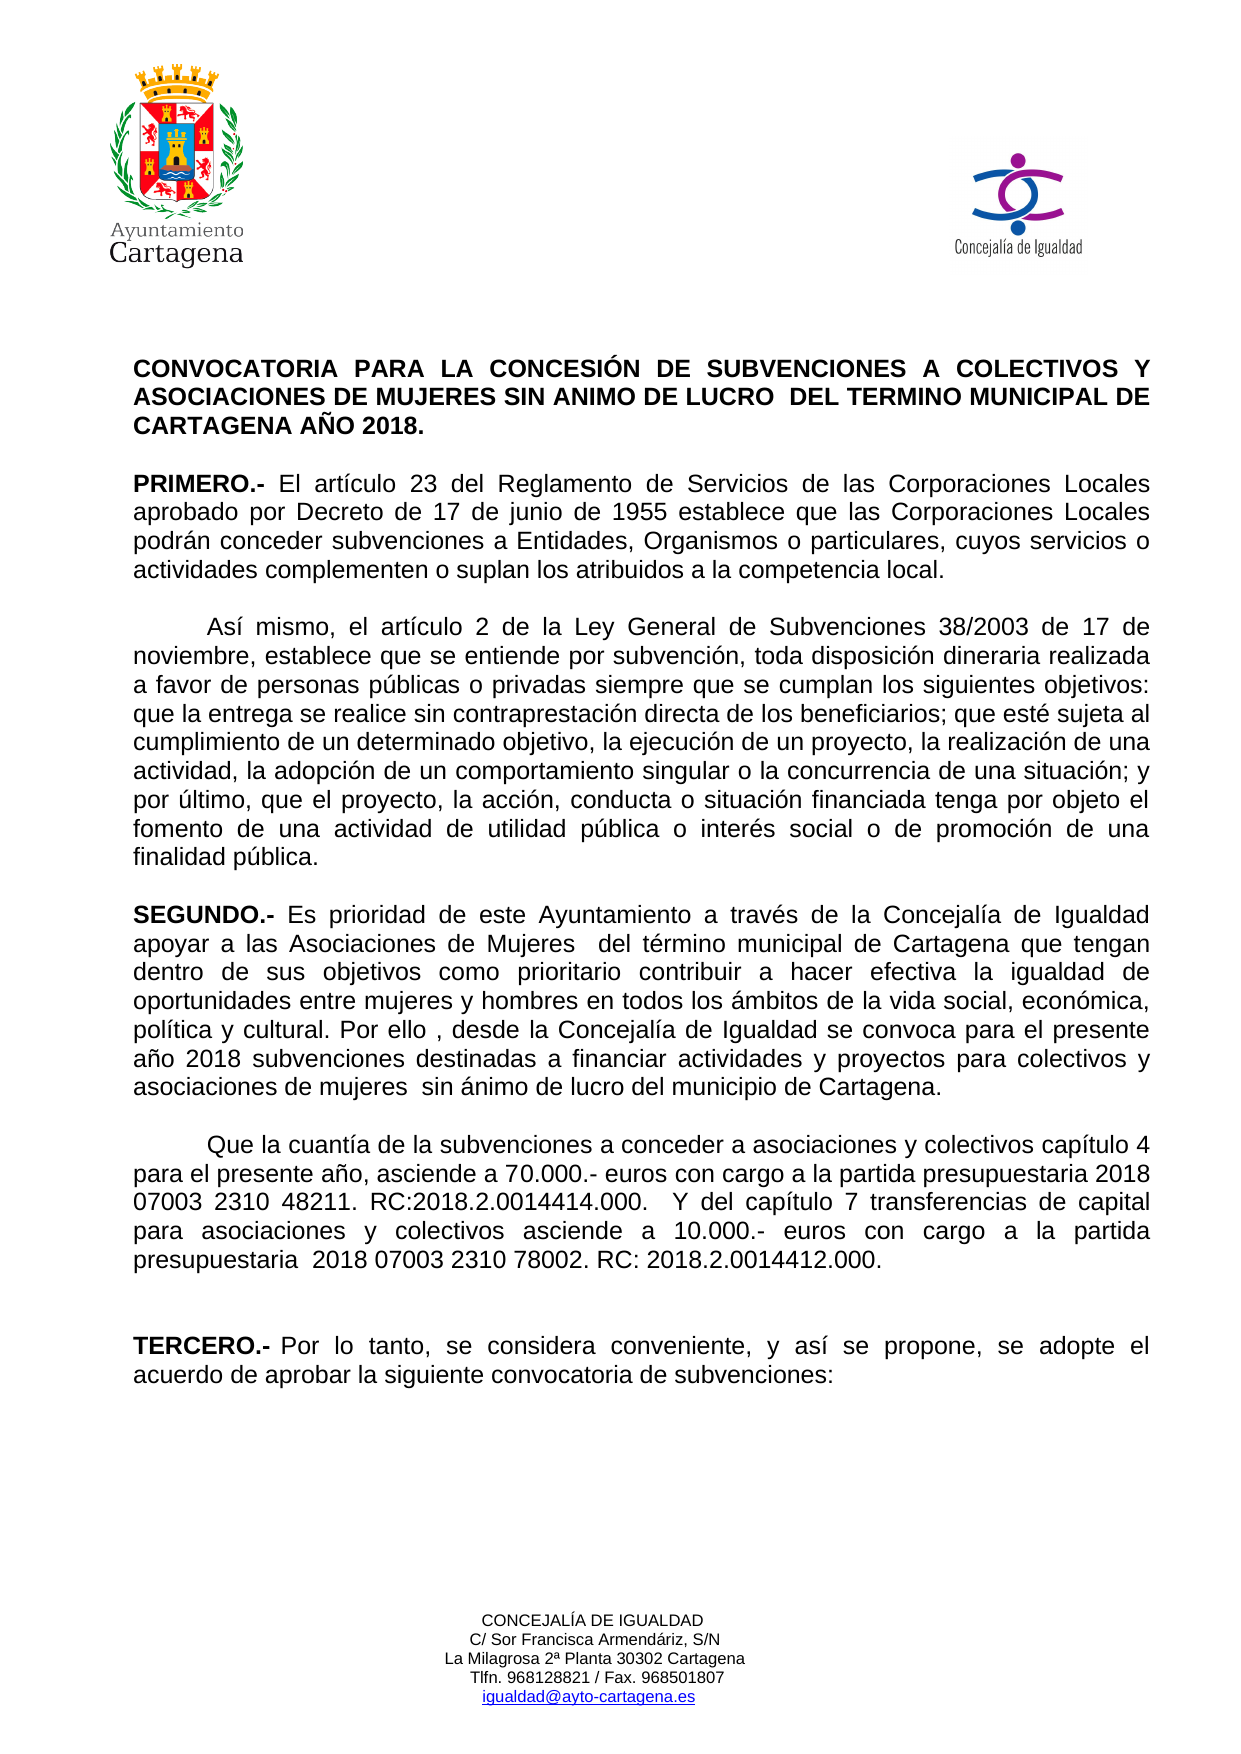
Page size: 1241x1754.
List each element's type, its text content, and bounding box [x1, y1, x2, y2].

picture [110, 64, 243, 271]
text Que la cuantía de la subvenciones a conceder a asociaciones y colectivos capítulo 4 para el presente año, asciende a 70.000.- euros con cargo a la partida presupuestaria 2018 07003 2310 48211. RC:2018.2.0014414.000. Y del capítulo 7 transferencias de capital para asociaciones y colectivos asciende a 10.000.- euros con cargo a la partida presupuestaria 2018 07003 2310 78002. RC: 2018.2.0014412.000. [133, 1130, 1152, 1274]
text Así mismo, el artículo 2 de la Ley General de Subvenciones 38/2003 de 17 de noviembre, establece que se entiende por subvención, toda disposición dineraria realizada a favor de personas públicas o privadas siempre que se cumplan los siguientes objetivos: que la entrega se realice sin contraprestación directa de los beneficiarios; que esté sujeta al cumplimiento de un determinado objetivo, la ejecución de un proyecto, la realización de una actividad, la adopción de un comportamiento singular o la concurrencia de una situación; y por último, que el proyecto, la acción, conducta o situación financiada tenga por objeto el fomento de una actividad de utilidad pública o interés social o de promoción de una finalidad pública. [133, 612, 1152, 871]
text CONVOCATORIA PARA LA CONCESIÓN DE SUBVENCIONES A COLECTIVOS Y ASOCIACIONES DE MUJERES SIN ANIMO DE LUCRO DEL TERMINO MUNICIPAL DE CARTAGENA AÑO 2018. [133, 354, 1152, 440]
text SEGUNDO.- Es prioridad de este Ayuntamiento a través de la Concejalía de Igualdad apoyar a las Asociaciones de Mujeres del término municipal de Cartagena que tengan dentro de sus objetivos como prioritario contribuir a hacer efectiva la igualdad de oportunidades entre mujeres y hombres en todos los ámbitos de la vida social, económica, política y cultural. Por ello , desde la Concejalía de Igualdad se convoca para el presente año 2018 subvenciones destinadas a financiar actividades y proyectos para colectivos y asociaciones de mujeres sin ánimo de lucro del municipio de Cartagena. [133, 900, 1152, 1101]
picture [949, 136, 1088, 275]
text PRIMERO.- El artículo 23 del Reglamento de Servicios de las Corporaciones Locales aprobado por Decreto de 17 de junio de 1955 establece que las Corporaciones Locales podrán conceder subvenciones a Entidades, Organismos o particulares, cuyos servicios o actividades complementen o suplan los atribuidos a la competencia local. [133, 469, 1152, 584]
text TERCERO.- Por lo tanto, se considera conveniente, y así se propone, se adopte el acuerdo de aprobar la siguiente convocatoria de subvenciones: [133, 1331, 1152, 1389]
